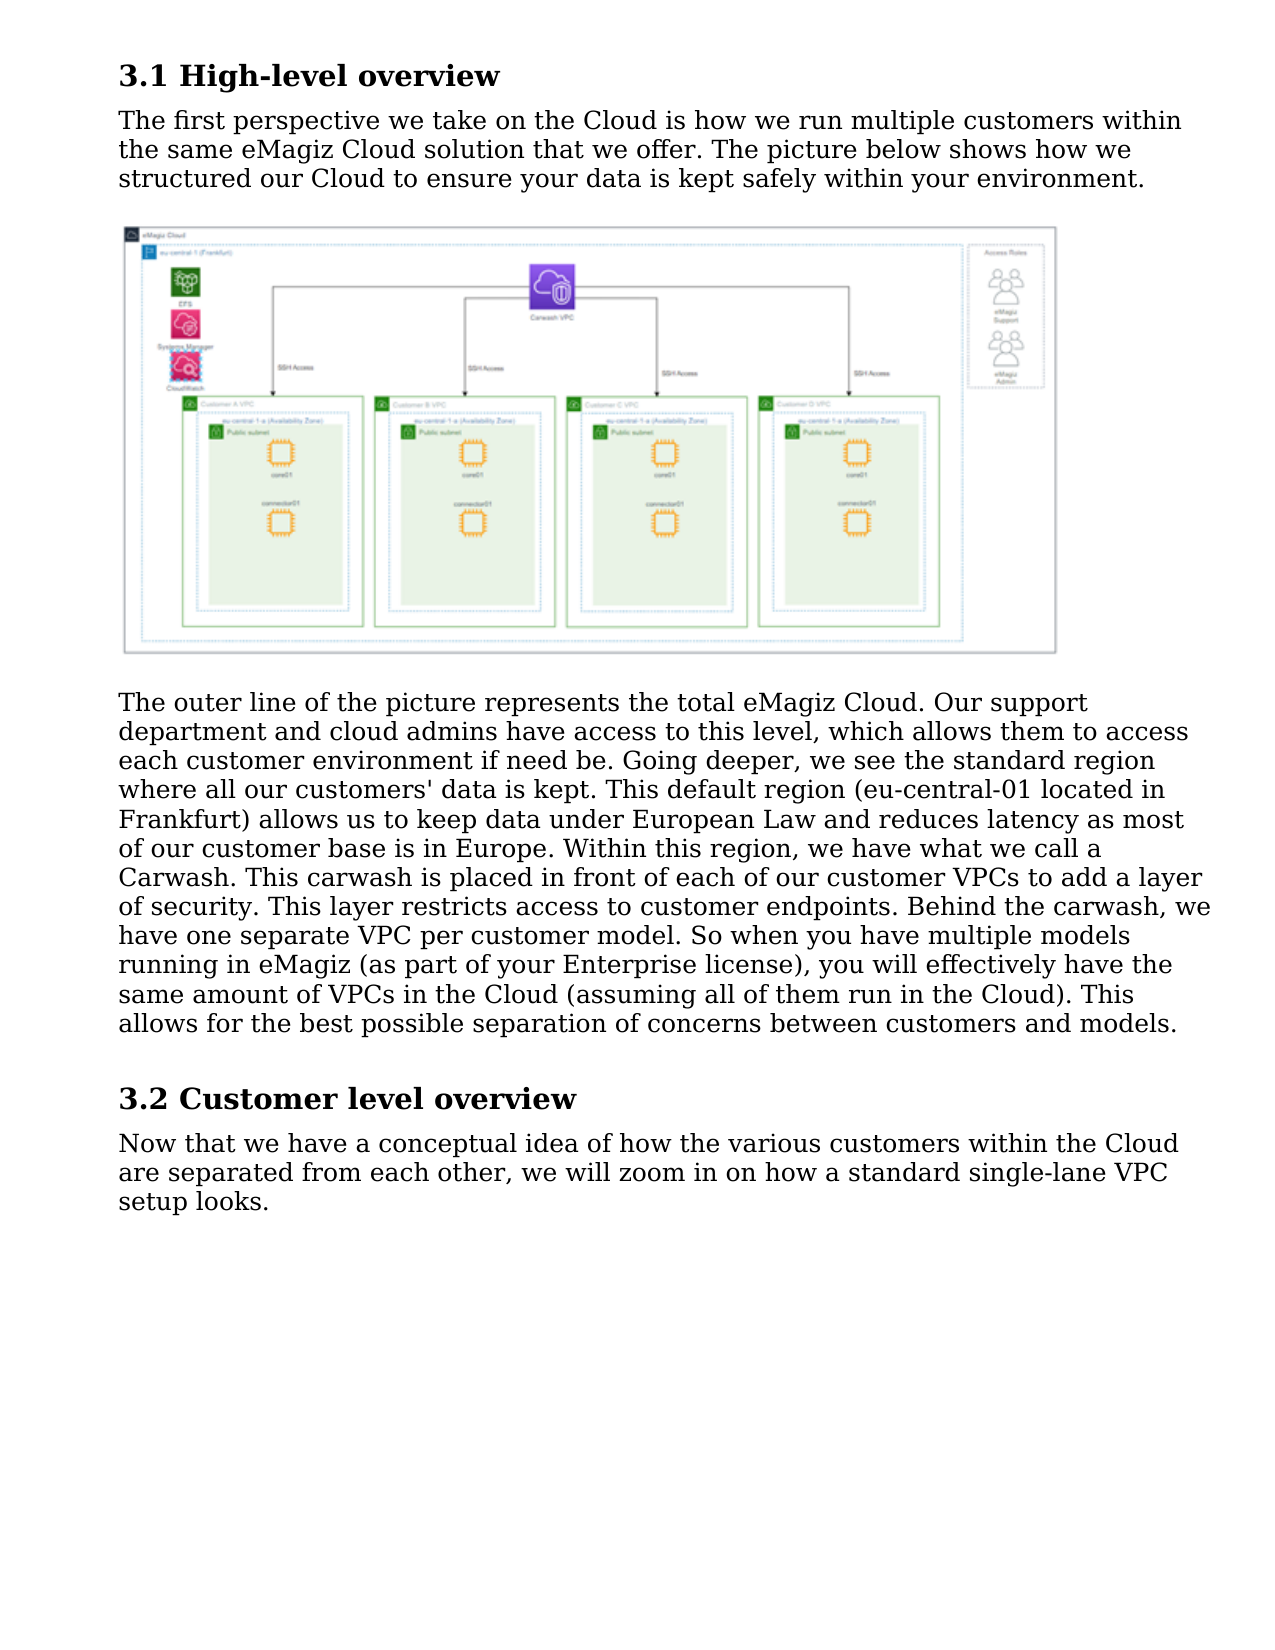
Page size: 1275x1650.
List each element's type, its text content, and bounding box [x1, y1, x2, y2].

subtitle 3.2 Customer level overview [118, 1082, 1216, 1117]
picture [118, 222, 1064, 659]
text The first perspective we take on the Cloud is how we run multiple customers within the same eMagiz Cloud solution that we offer. The picture below shows how we structured our Cloud to ensure your data is kept safely within your environment. [118, 106, 1216, 193]
text The outer line of the picture represents the total eMagiz Cloud. Our support department and cloud admins have access to this level, which allows them to access each customer environment if need be. Going deeper, we see the standard region where all our customers' data is kept. This default region (eu-central-01 located in Frankfurt) allows us to keep data under European Law and reduces latency as most of our customer base is in Europe. Within this region, we have what we call a Carwash. This carwash is placed in front of each of our customer VPCs to add a layer of security. This layer restricts access to customer endpoints. Behind the carwash, we have one separate VPC per customer model. So when you have multiple models running in eMagiz (as part of your Enterprise license), you will effectively have the same amount of VPCs in the Cloud (assuming all of them run in the Cloud). This allows for the best possible separation of concerns between customers and models. [118, 688, 1216, 1038]
subtitle 3.1 High-level overview [118, 59, 1216, 93]
text Now that we have a conceptual idea of how the various customers within the Cloud are separated from each other, we will zoom in on how a standard single-lane VPC setup looks. [118, 1129, 1216, 1217]
